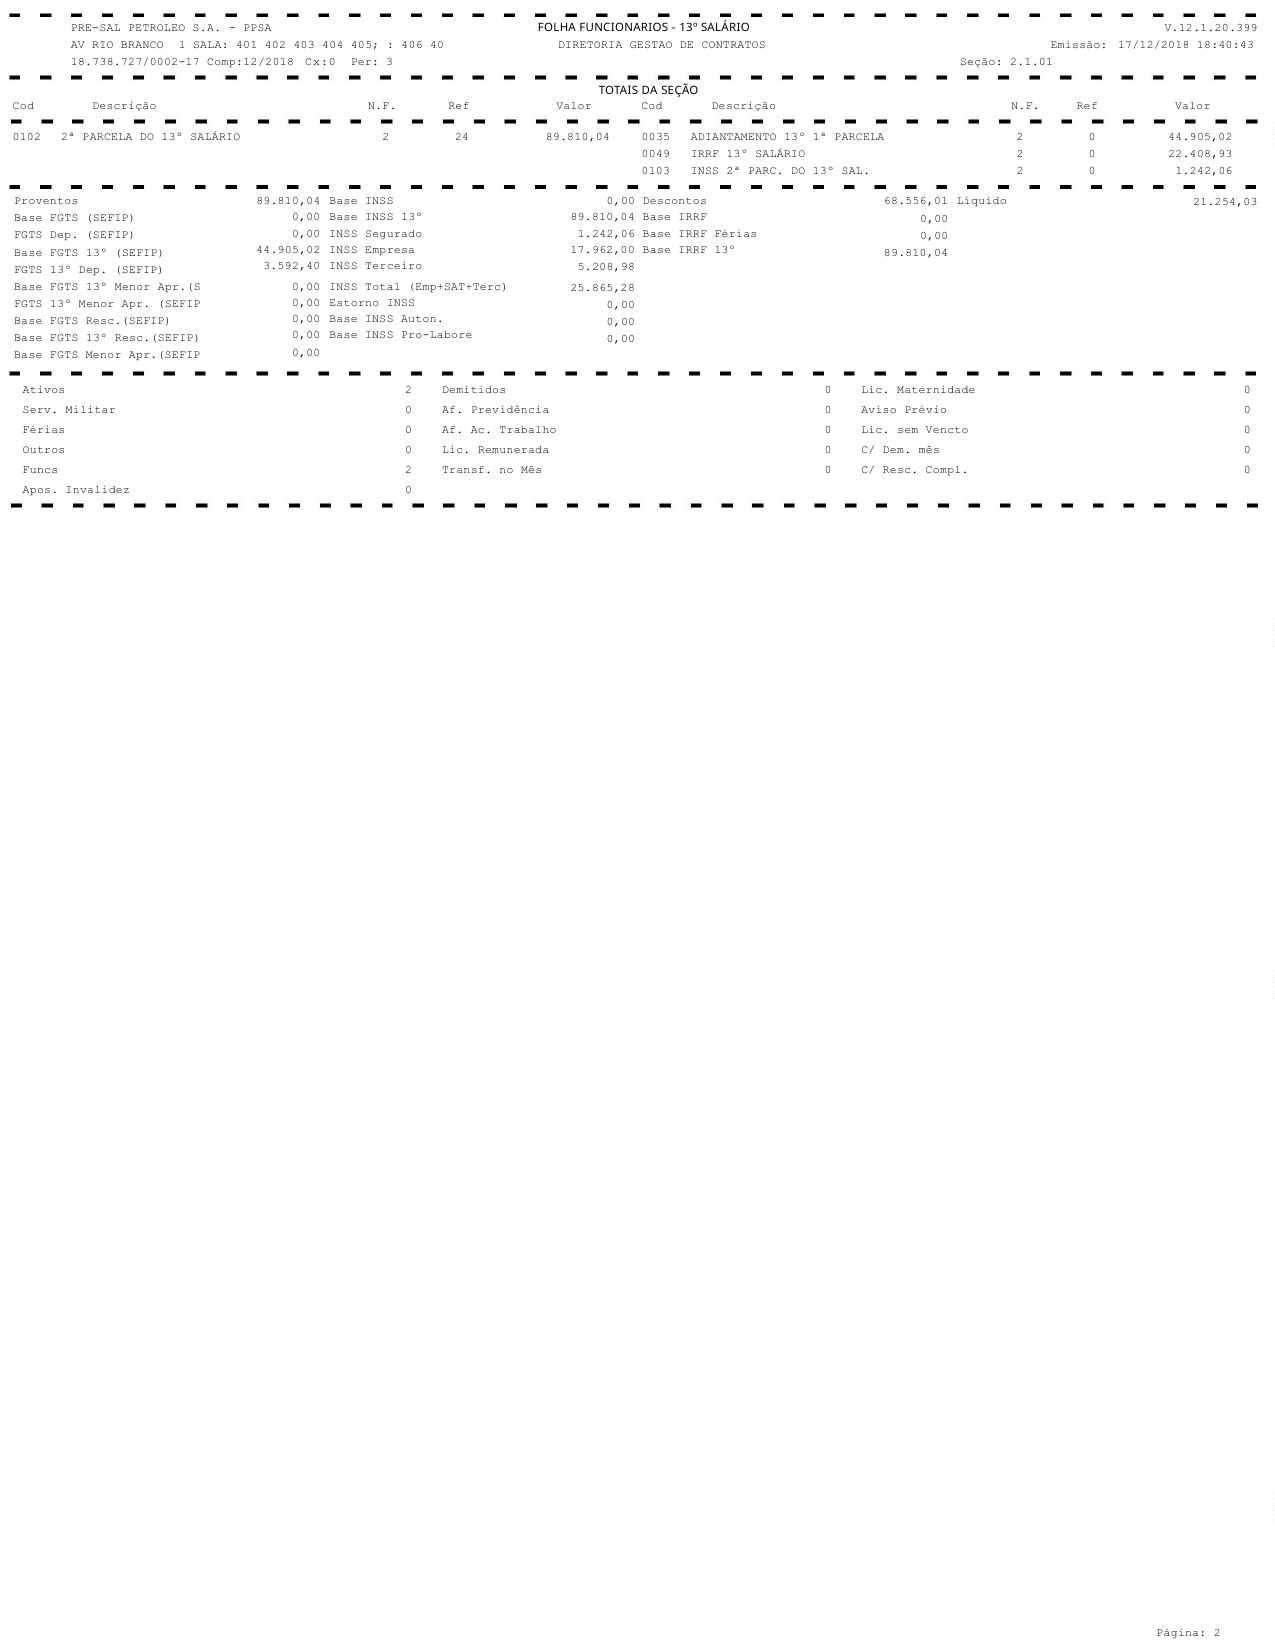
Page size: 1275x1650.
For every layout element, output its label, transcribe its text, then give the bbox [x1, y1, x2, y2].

text 2 [1016, 146, 1041, 160]
text 0 [405, 423, 429, 436]
text Serv. Militar [22, 403, 133, 416]
text AV RIO BRANCO 1 SALA: 401 402 403 404 405; : 406 40 [71, 37, 469, 51]
text 2 [405, 383, 429, 396]
text Base FGTS (SEFIP) [14, 211, 154, 224]
text 0 [12, 129, 37, 143]
text 25.865,28 [570, 280, 652, 294]
text 17/12/2018 18:40:43 [1118, 37, 1275, 51]
text Lic. Maternidade [861, 383, 993, 396]
text Férias [22, 423, 133, 436]
text 0 [641, 163, 648, 177]
text N.F. [368, 98, 414, 112]
text 0 [1088, 163, 1113, 177]
text Valor [1175, 98, 1228, 112]
text 049 [648, 146, 687, 160]
text Af. Ac. Trabalho [442, 423, 574, 436]
text 2ª PARCELA DO 13º SALÁRIO [61, 129, 266, 143]
text 89.810,04 Base INSS [256, 194, 448, 207]
text 2 [382, 129, 406, 143]
text TOTAIS DA SEÇÃO [598, 84, 723, 97]
text 21.254,03 [1193, 195, 1275, 208]
text 0 [1244, 443, 1268, 456]
text 0 [824, 463, 849, 476]
text 89.810,04 Base IRRF [570, 210, 782, 223]
text Seção: 2.1.01 [960, 54, 1070, 68]
text Proventos [14, 194, 96, 207]
text 0 [1244, 403, 1268, 416]
text 2 [1016, 129, 1041, 143]
text PRE-SAL PETROLEO S.A. - PPSA [71, 20, 297, 34]
text Base FGTS Resc.(SEFIP) [14, 313, 226, 327]
text 0,00 INSS Segurado [292, 226, 448, 240]
text Cod [641, 98, 680, 112]
text 0 [1088, 129, 1113, 143]
text FGTS Dep. (SEFIP) [14, 228, 154, 242]
text 0,00 Descontos [606, 194, 782, 207]
text V.12.1.20.399 [1164, 20, 1275, 34]
text 24 [455, 129, 487, 143]
text 0,00 [920, 229, 966, 242]
text 1 [71, 54, 78, 68]
text 89.810,04 [546, 129, 627, 143]
text 0035 [641, 129, 687, 143]
text 0,00 [606, 332, 652, 345]
text Página: 2 [1156, 1626, 1237, 1639]
text Apos. Invalidez [22, 483, 147, 496]
text 0 [824, 403, 849, 416]
text Lic. sem Vencto [861, 423, 986, 436]
text 0 [1244, 463, 1268, 476]
text 1.242,06 [1175, 163, 1250, 177]
text 0,00 [606, 297, 652, 311]
text Ativos [22, 383, 83, 396]
text 44.905,02 [1168, 129, 1250, 143]
text Base FGTS 13º Resc.(SEFIP) [14, 331, 226, 344]
text FGTS 13º Menor Apr. (SEFIP [14, 296, 226, 310]
text 0 [1244, 423, 1268, 436]
text C/ Resc. Compl. [861, 463, 986, 476]
text 0 [1244, 383, 1268, 396]
text 0,00 [920, 212, 966, 225]
text 0,00 Base INSS 13º [292, 210, 448, 223]
text FGTS 13º Dep. (SEFIP) [14, 262, 226, 276]
text 0 [1088, 146, 1113, 160]
text Ref [448, 98, 487, 112]
text 102 [37, 129, 58, 143]
text 0 [405, 483, 429, 496]
text Emissão: [1050, 37, 1118, 51]
text 0,00 INSS Total (Emp+SAT+Terc) [292, 279, 534, 293]
text Outros [22, 443, 83, 456]
text 0 [641, 146, 648, 160]
text 0 [824, 383, 849, 396]
text Af. Previdência [442, 403, 574, 416]
text 0,00 Estorno INSS [292, 296, 534, 309]
text 3.592,40 INSS Terceiro [263, 259, 448, 272]
text FOLHA FUNCIONARIOS - 13º SALÁRIO [538, 20, 793, 34]
text Aviso Prévio [861, 403, 993, 416]
text 1.242,06 Base IRRF Férias [578, 226, 782, 240]
text IRRF 13º SALÁRIO [691, 146, 909, 160]
text Lic. Remunerada [442, 443, 574, 456]
text 0 [405, 403, 429, 416]
text 22.408,93 [1168, 146, 1250, 160]
text N.F. [1011, 98, 1057, 112]
text 103 [648, 163, 687, 177]
text 89.810,04 [884, 246, 966, 259]
text Base FGTS Menor Apr.(SEFIP [14, 348, 226, 361]
text 0,00 [606, 314, 652, 328]
text Funcs [22, 463, 76, 476]
text Base FGTS 13º Menor Apr.(S [14, 279, 226, 293]
text Descrição [92, 98, 266, 112]
picture [0, 0, 1275, 1650]
text 0 [824, 423, 849, 436]
text Ref [1076, 98, 1125, 112]
text 17.962,00 Base IRRF 13º [570, 242, 782, 256]
text 5.208,98 [578, 259, 782, 273]
text 0 [824, 443, 849, 456]
text 0,00 Base INSS Auton. [292, 312, 534, 325]
text 68.556,01 Líquido [884, 194, 1025, 207]
text Demitidos [442, 383, 524, 396]
text Cod [12, 98, 58, 112]
text 8.738.727/0002-17 Comp:12/2018 Cx:0 Per: 3 [78, 54, 414, 68]
text Valor [556, 98, 609, 112]
text INSS 2ª PARC. DO 13º SAL. [691, 163, 895, 177]
text 0 [405, 443, 429, 456]
text 2 [1016, 163, 1041, 177]
text Descrição [711, 98, 793, 112]
text DIRETORIA GESTAO DE CONTRATOS [558, 37, 791, 51]
text 2 [405, 463, 429, 476]
text ADIANTAMENTO 13º 1ª PARCELA [691, 129, 909, 143]
text 0,00 Base INSS Pro-Labore [292, 328, 534, 342]
text C/ Dem. mês [861, 443, 986, 456]
text 0,00 [292, 345, 534, 359]
text 44.905,02 INSS Empresa [256, 242, 448, 256]
text Base FGTS 13º (SEFIP) [14, 245, 226, 259]
text Transf. no Mês [442, 463, 574, 476]
